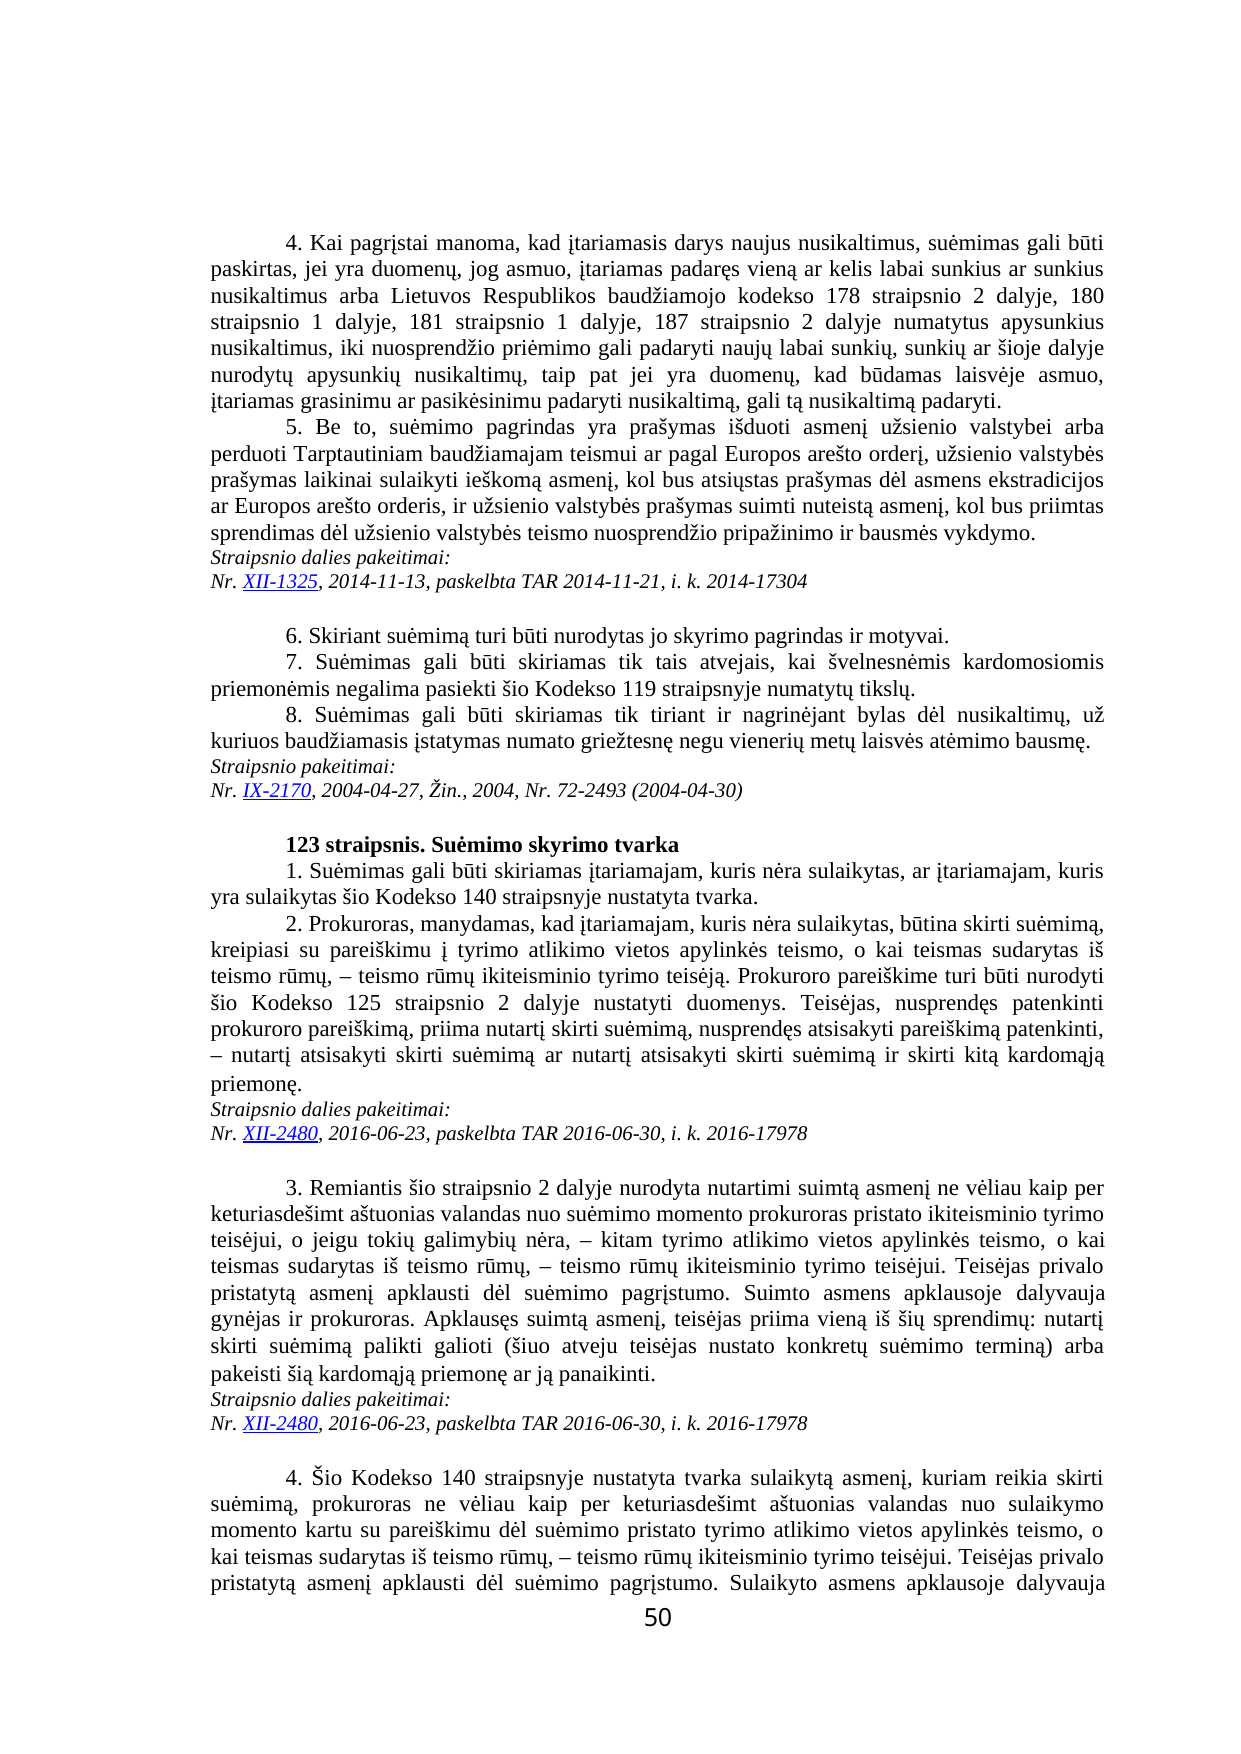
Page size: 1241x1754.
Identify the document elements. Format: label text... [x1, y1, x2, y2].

text 1. Suėmimas gali būti skiriamas įtariamajam, kuris nėra sulaikytas, ar įtariamajam, kuris yra sulaikytas šio Kodekso 140 straipsnyje nustatyta tvarka. [210, 857, 1105, 910]
text 6. Skiriant suėmimą turi būti nurodytas jo skyrimo pagrindas ir motyvai. [210, 622, 1105, 648]
text 4. Šio Kodekso 140 straipsnyje nustatyta tvarka sulaikytą asmenį, kuriam reikia skirti suėmimą, prokuroras ne vėliau kaip per keturiasdešimt aštuonias valandas nuo sulaikymo momento kartu su pareiškimu dėl suėmimo pristato tyrimo atlikimo vietos apylinkės teismo, o kai teismas sudarytas iš teismo rūmų, – teismo rūmų ikiteisminio tyrimo teisėjui. Teisėjas privalo pristatytą asmenį apklausti dėl suėmimo pagrįstumo. Sulaikyto asmens apklausoje dalyvauja [210, 1464, 1105, 1595]
text 5. Be to, suėmimo pagrindas yra prašymas išduoti asmenį užsienio valstybei arba perduoti Tarptautiniam baudžiamajam teismui ar pagal Europos arešto orderį, užsienio valstybės prašymas laikinai sulaikyti ieškomą asmenį, kol bus atsiųstas prašymas dėl asmens ekstradicijos ar Europos arešto orderis, ir užsienio valstybės prašymas suimti nuteistą asmenį, kol bus priimtas sprendimas dėl užsienio valstybės teismo nuosprendžio pripažinimo ir bausmės vykdymo. [210, 413, 1105, 545]
text Straipsnio dalies pakeitimai: [210, 1097, 1105, 1121]
text 8. Suėmimas gali būti skiriamas tik tiriant ir nagrinėjant bylas dėl nusikaltimų, už kuriuos baudžiamasis įstatymas numato griežtesnę negu vienerių metų laisvės atėmimo bausmę. [210, 701, 1105, 754]
text 3. Remiantis šio straipsnio 2 dalyje nurodyta nutartimi suimtą asmenį ne vėliau kaip per keturiasdešimt aštuonias valandas nuo suėmimo momento prokuroras pristato ikiteisminio tyrimo teisėjui, o jeigu tokių galimybių nėra, – kitam tyrimo atlikimo vietos apylinkės teismo, o kai teismas sudarytas iš teismo rūmų, – teismo rūmų ikiteisminio tyrimo teisėjui. Teisėjas privalo pristatytą asmenį apklausti dėl suėmimo pagrįstumo. Suimto asmens apklausoje dalyvauja gynėjas ir prokuroras. Apklausęs suimtą asmenį, teisėjas priima vieną iš šių sprendimų: nutartį skirti suėmimą palikti galioti (šiuo atveju teisėjas nustato konkretų suėmimo terminą) arba pakeisti šią kardomąją priemonę ar ją panaikinti. [210, 1173, 1105, 1387]
text Nr. XII-2480, 2016-06-23, paskelbta TAR 2016-06-30, i. k. 2016-17978 [210, 1121, 1105, 1145]
text Nr. IX-2170, 2004-04-27, Žin., 2004, Nr. 72-2493 (2004-04-30) [210, 778, 1105, 802]
text Nr. XII-1325, 2014-11-13, paskelbta TAR 2014-11-21, i. k. 2014-17304 [210, 569, 1105, 593]
text Nr. XII-2480, 2016-06-23, paskelbta TAR 2016-06-30, i. k. 2016-17978 [210, 1411, 1105, 1435]
text 4. Kai pagrįstai manoma, kad įtariamasis darys naujus nusikaltimus, suėmimas gali būti paskirtas, jei yra duomenų, jog asmuo, įtariamas padaręs vieną ar kelis labai sunkius ar sunkius nusikaltimus arba Lietuvos Respublikos baudžiamojo kodekso 178 straipsnio 2 dalyje, 180 straipsnio 1 dalyje, 181 straipsnio 1 dalyje, 187 straipsnio 2 dalyje numatytus apysunkius nusikaltimus, iki nuosprendžio priėmimo gali padaryti naujų labai sunkių, sunkių ar šioje dalyje nurodytų apysunkių nusikaltimų, taip pat jei yra duomenų, kad būdamas laisvėje asmuo, įtariamas grasinimu ar pasikėsinimu padaryti nusikaltimą, gali tą nusikaltimą padaryti. [210, 229, 1105, 413]
text 2. Prokuroras, manydamas, kad įtariamajam, kuris nėra sulaikytas, būtina skirti suėmimą, kreipiasi su pareiškimu į tyrimo atlikimo vietos apylinkės teismo, o kai teismas sudarytas iš teismo rūmų, – teismo rūmų ikiteisminio tyrimo teisėją. Prokuroro pareiškime turi būti nurodyti šio Kodekso 125 straipsnio 2 dalyje nustatyti duomenys. Teisėjas, nusprendęs patenkinti prokuroro pareiškimą, priima nutartį skirti suėmimą, nusprendęs atsisakyti pareiškimą patenkinti, – nutartį atsisakyti skirti suėmimą ar nutartį atsisakyti skirti suėmimą ir skirti kitą kardomąją priemonę. [210, 910, 1105, 1097]
text 123 straipsnis. Suėmimo skyrimo tvarka [210, 831, 1105, 857]
text Straipsnio pakeitimai: [210, 754, 1105, 778]
text 7. Suėmimas gali būti skiriamas tik tais atvejais, kai švelnesnėmis kardomosiomis priemonėmis negalima pasiekti šio Kodekso 119 straipsnyje numatytų tikslų. [210, 648, 1105, 701]
text Straipsnio dalies pakeitimai: [210, 1387, 1105, 1411]
text Straipsnio dalies pakeitimai: [210, 545, 1105, 569]
